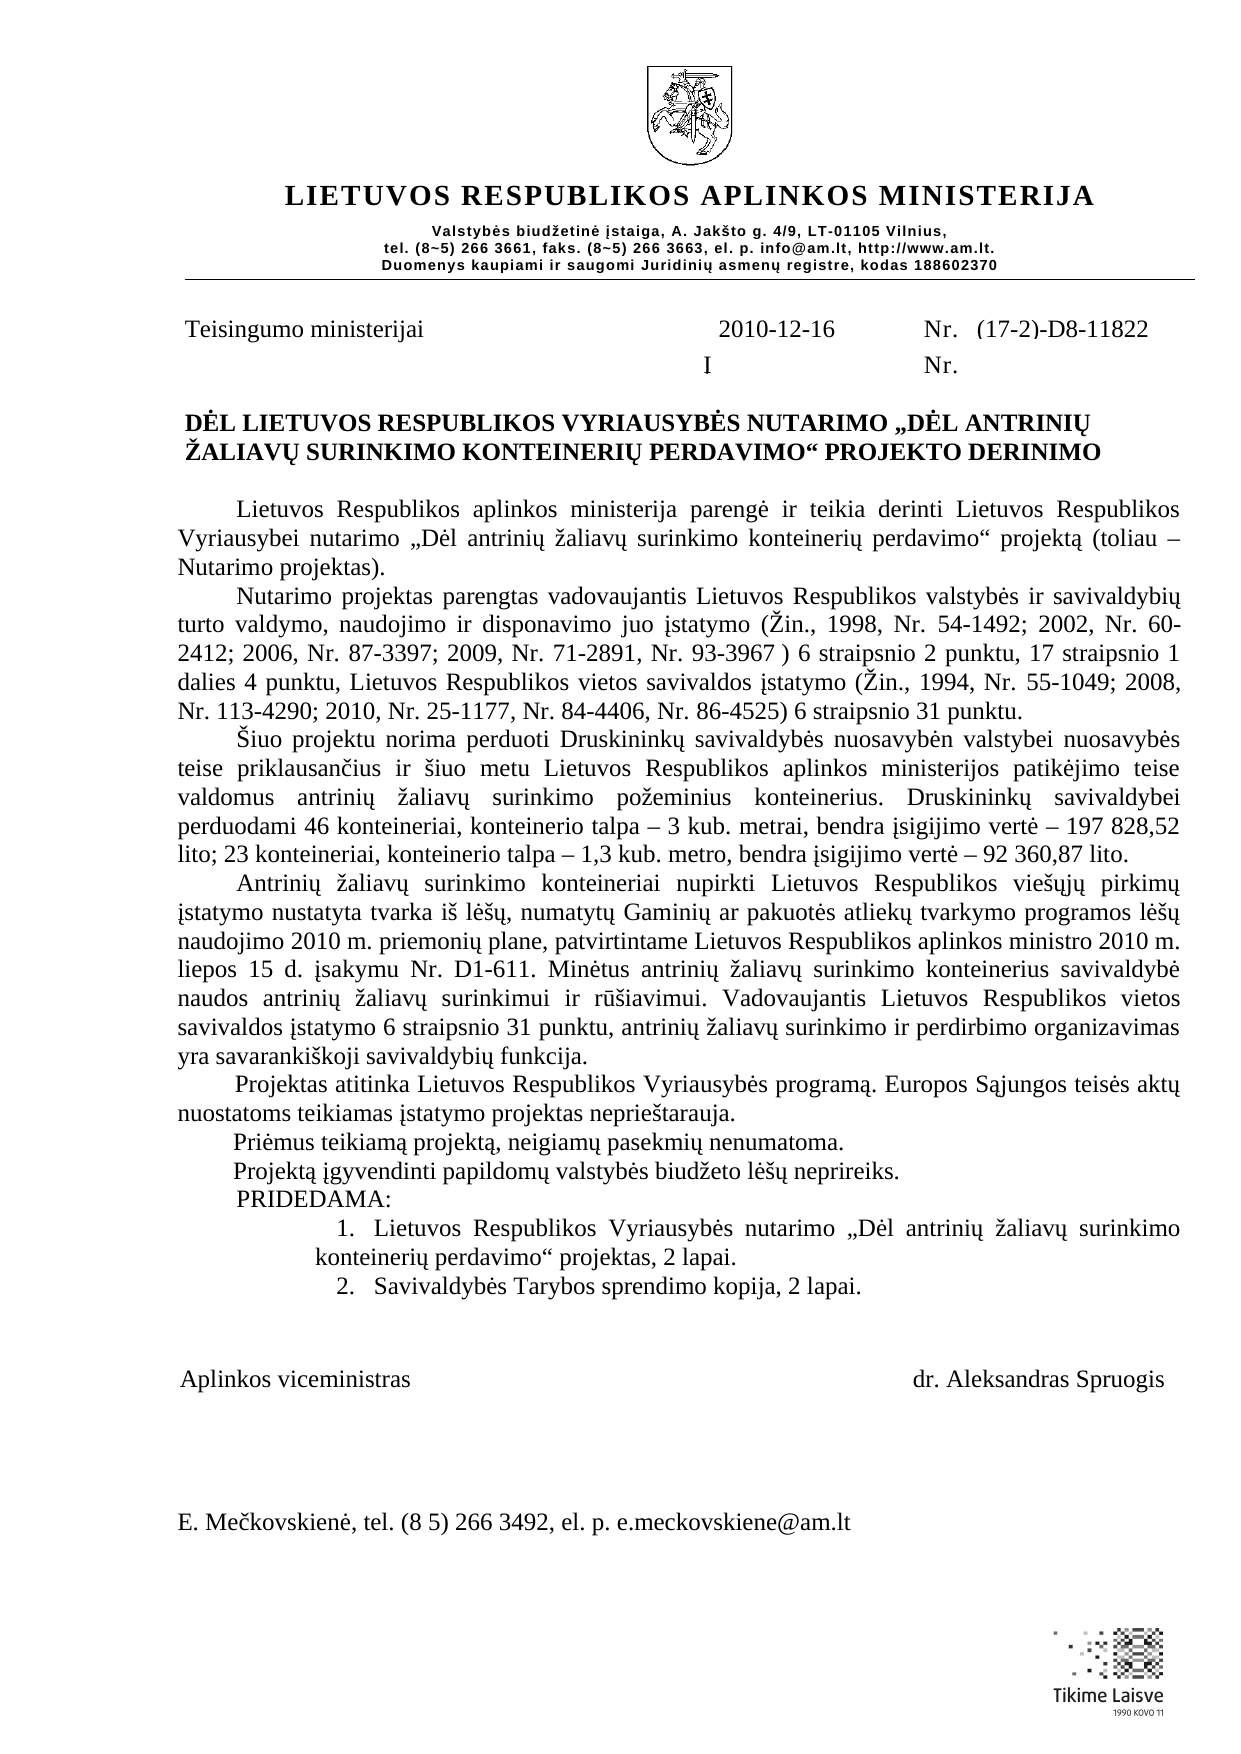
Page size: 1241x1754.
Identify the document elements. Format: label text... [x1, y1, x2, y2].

table_cell [718, 344, 912, 379]
text PRIDEDAMA: [177, 1184, 1181, 1213]
text Antrinių žaliavų surinkimo konteineriai nupirkti Lietuvos Respublikos viešųjų pirkimų įstatymo nustatyta tvarka iš lėšų, numatytų Gaminių ar pakuotės atliekų tvarkymo programos lėšų naudojimo 2010 m. priemonių plane, patvirtintame Lietuvos Respublikos aplinkos ministro 2010 m. liepos 15 d. įsakymu Nr. D1-611. Minėtus antrinių žaliavų surinkimo konteinerius savivaldybė naudos antrinių žaliavų surinkimui ir rūšiavimui. Vadovaujantis Lietuvos Respublikos vietos savivaldos įstatymo 6 straipsnio 31 punktu, antrinių žaliavų surinkimo ir perdirbimo organizavimas yra savarankiškoji savivaldybių funkcija. [177, 868, 1181, 1069]
table_cell Teisingumo ministerijai [185, 309, 689, 408]
table_cell 2010-12-16 [718, 309, 912, 344]
table_cell [185, 280, 1195, 309]
table_cell Nr. [912, 309, 971, 344]
table_cell [689, 309, 718, 344]
text Priėmus teikiamą projektą, neigiamų pasekmių nenumatoma. [177, 1127, 1181, 1156]
text Lietuvos Respublikos aplinkos ministerija parengė ir teikia derinti Lietuvos Respublikos Vyriausybei nutarimo „Dėl antrinių žaliavų surinkimo konteinerių perdavimo“ projektą (toliau – Nutarimo projektas). [177, 494, 1181, 581]
text Projektą įgyvendinti papildomų valstybės biudžeto lėšų neprireiks. [177, 1156, 1181, 1184]
text Projektas atitinka Lietuvos Respublikos Vyriausybės programą. Europos Sąjungos teisės aktų nuostatoms teikiamas įstatymo projektas neprieštarauja. [177, 1069, 1181, 1127]
table_cell Nr. [912, 344, 971, 379]
list Savivaldybės Tarybos sprendimo kopija, 2 lapai. [277, 1271, 1181, 1299]
table_header dr. Aleksandras Spruogis [679, 1357, 1168, 1392]
table_cell (17-2)-D8-11822 [971, 309, 1195, 344]
text Šiuo projektu norima perduoti Druskininkų savivaldybės nuosavybėn valstybei nuosavybės teise priklausančius ir šiuo metu Lietuvos Respublikos aplinkos ministerijos patikėjimo teise valdomus antrinių žaliavų surinkimo požeminius konteinerius. Druskininkų savivaldybei perduodami 46 konteineriai, konteinerio talpa – 3 kub. metrai, bendra įsigijimo vertė – 197 828,52 lito; 23 konteineriai, konteinerio talpa – 1,3 kub. metro, bendra įsigijimo vertė – 92 360,87 lito. [177, 724, 1181, 868]
list Lietuvos Respublikos Vyriausybės nutarimo „Dėl antrinių žaliavų surinkimo konteinerių perdavimo“ projektas, 2 lapai. [277, 1213, 1181, 1271]
table_header Aplinkos viceministras [180, 1357, 679, 1392]
table_cell DĖL LIETUVOS RESPUBLIKOS VYRIAUSYBĖS NUTARIMO „DĖL ANTRINIŲ ŽALIAVŲ SURINKIMO KONTEINERIŲ PERDAVIMO“ PROJEKTO DERINIMO [185, 408, 1195, 466]
table_cell [971, 344, 1195, 379]
table_cell Į [689, 344, 718, 379]
text E. Mečkovskienė, tel. (8 5) 266 3492, el. p. e.meckovskiene@am.lt [177, 1507, 1181, 1536]
text Nutarimo projektas parengtas vadovaujantis Lietuvos Respublikos valstybės ir savivaldybių turto valdymo, naudojimo ir disponavimo juo įstatymo (Žin., 1998, Nr. 54-1492; 2002, Nr. 60-2412; 2006, Nr. 87-3397; 2009, Nr. 71-2891, Nr. 93-3967 ) 6 straipsnio 2 punktu, 17 straipsnio 1 dalies 4 punktu, Lietuvos Respublikos vietos savivaldos įstatymo (Žin., 1994, Nr. 55-1049; 2008, Nr. 113-4290; 2010, Nr. 25-1177, Nr. 84-4406, Nr. 86-4525) 6 straipsnio 31 punktu. [177, 581, 1181, 724]
table_header LIETUVOS RESPUBLIKOS APLINKOS MINISTERIJA Valstybės biudžetinė įstaiga, A. Jakšto g. 4/9, LT-01105 Vilnius, tel. (8~5) 266 3661, faks. (8~5) 266 3663, el. p. info@am.lt, http://www.am.lt. Duomenys kaupiami ir saugomi Juridinių asmenų registre, kodas 188602370 [185, 59, 1195, 279]
table_cell [689, 380, 1195, 408]
